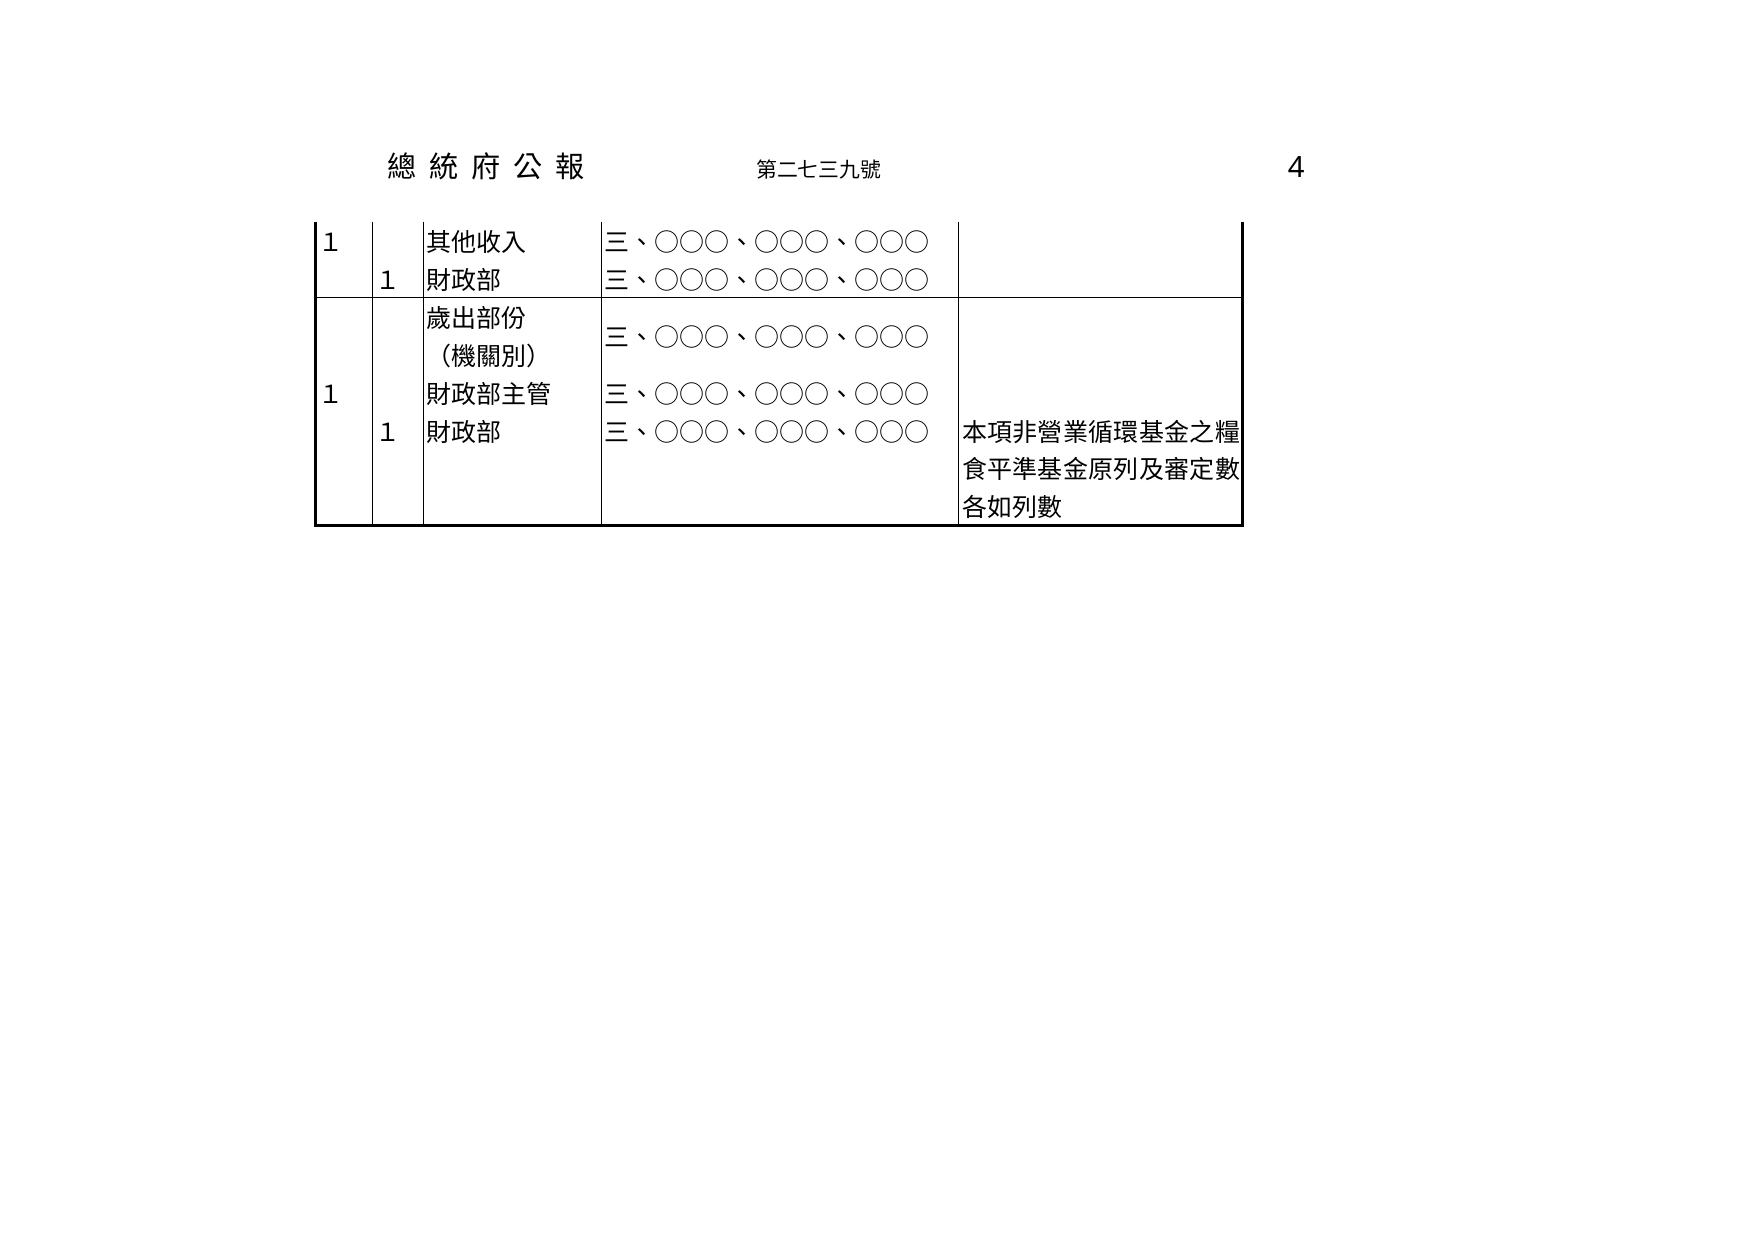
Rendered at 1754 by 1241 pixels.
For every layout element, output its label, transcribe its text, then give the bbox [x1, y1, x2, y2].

table_cell 三、○○○、○○○、○○○ [602, 298, 958, 374]
table_cell 財政部 [424, 259, 601, 297]
table_cell [373, 298, 423, 335]
table_cell [317, 298, 372, 335]
table_cell 財政部 [424, 411, 601, 524]
table_cell １ [317, 222, 372, 259]
table_cell 財政部主管 [424, 374, 601, 411]
table_cell [317, 335, 372, 374]
table_cell 其他收入 [424, 222, 601, 259]
table_cell １ [373, 411, 423, 524]
table_cell [959, 259, 1241, 297]
table_cell 三、○○○、○○○、○○○ [602, 411, 958, 524]
table_cell １ [317, 374, 372, 411]
table_cell [959, 222, 1241, 259]
table_cell [959, 335, 1241, 374]
table_cell [959, 298, 1241, 335]
table_cell １ [373, 259, 423, 297]
table_cell [373, 335, 423, 374]
table_cell 歲出部份 （機關別） [424, 298, 601, 374]
table_cell [317, 259, 372, 297]
table_cell 三、○○○、○○○、○○○ [602, 222, 958, 259]
table_cell 三、○○○、○○○、○○○ [602, 259, 958, 297]
table_cell [959, 374, 1241, 411]
table_cell 三、○○○、○○○、○○○ [602, 374, 958, 411]
table_cell [373, 222, 423, 259]
table_cell [317, 411, 372, 524]
table_cell 本項非營業循環基金之糧食平準基金原列及審定數各如列數 [959, 411, 1241, 524]
table_cell [373, 374, 423, 411]
